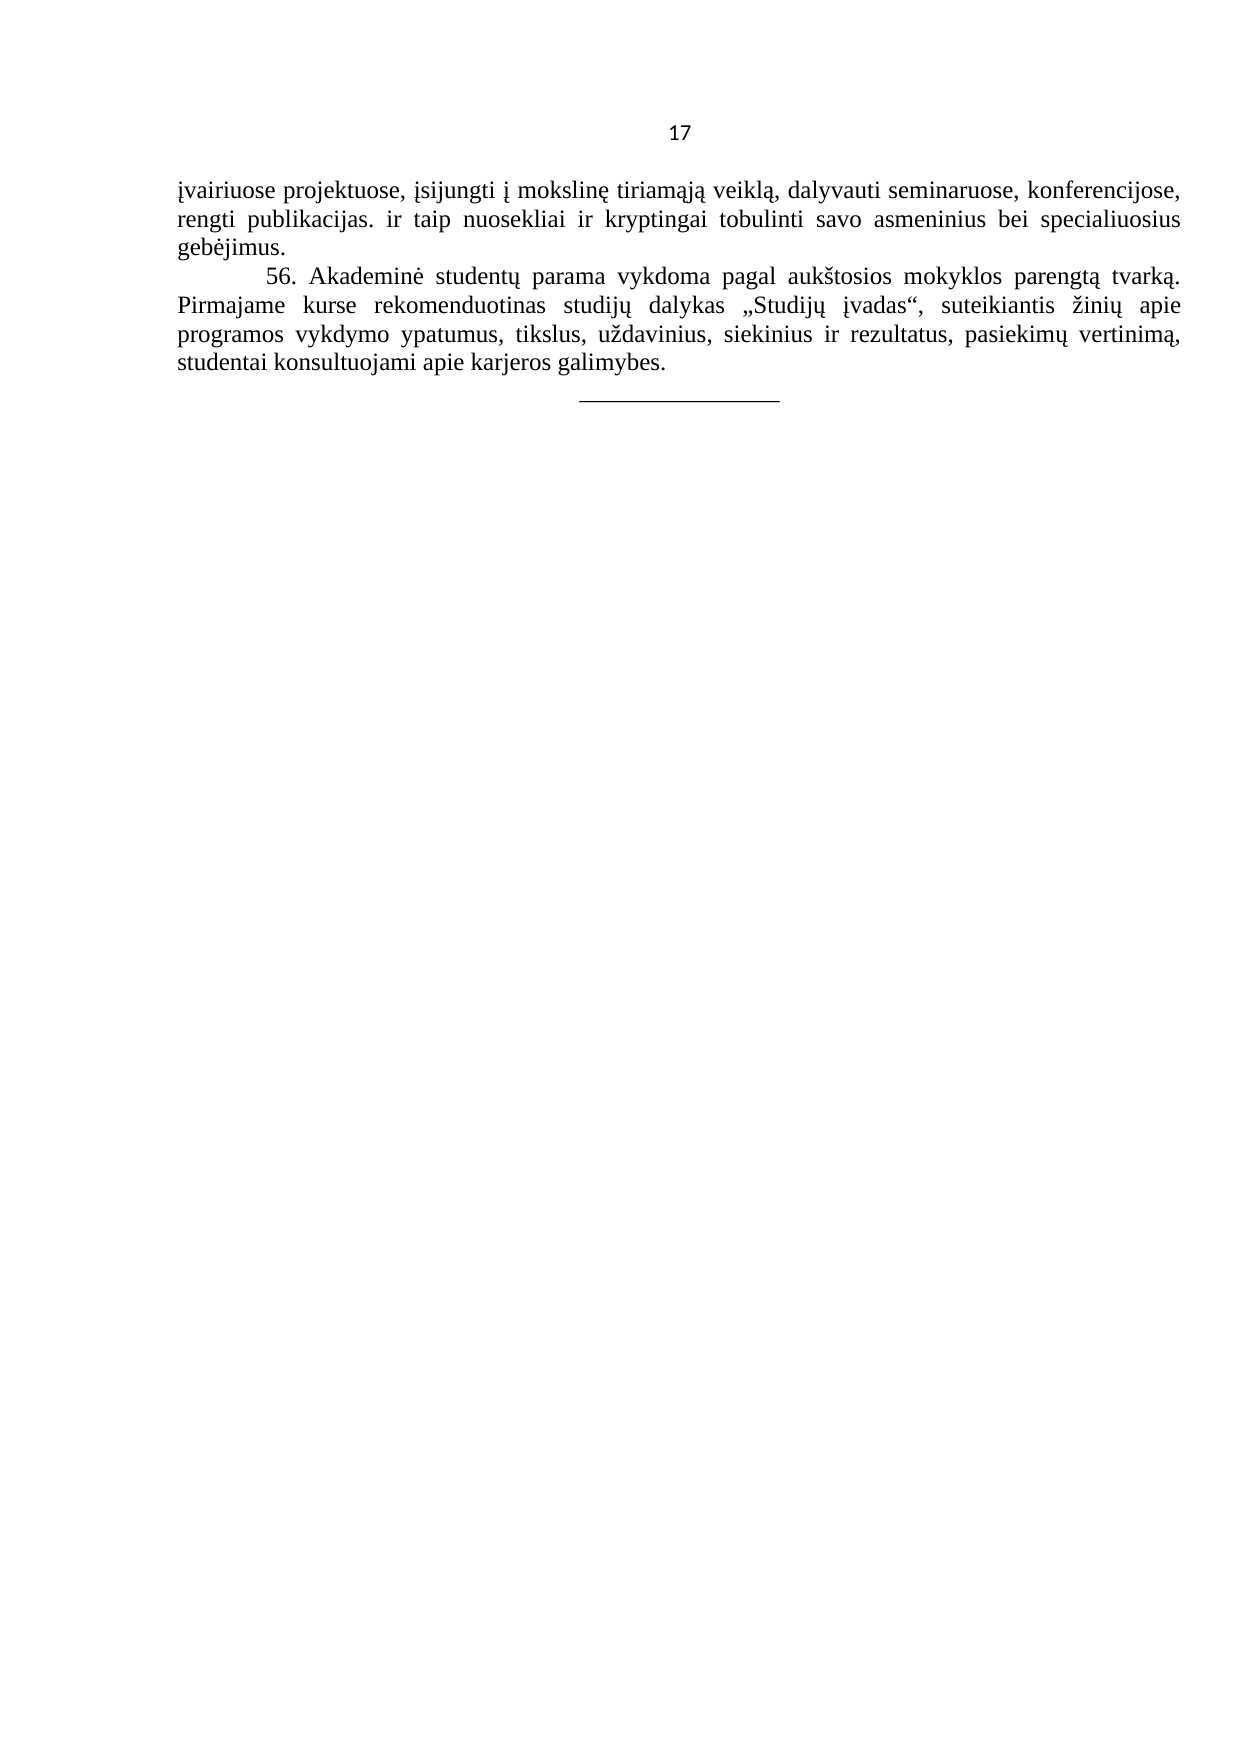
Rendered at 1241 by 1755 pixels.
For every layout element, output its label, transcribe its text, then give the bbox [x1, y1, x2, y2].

text ________________ [177, 376, 1182, 405]
text įvairiuose projektuose, įsijungti į mokslinę tiriamąją veiklą, dalyvauti seminaruose, konferencijose, rengti publikacijas. ir taip nuosekliai ir kryptingai tobulinti savo asmeninius bei specialiuosius gebėjimus. [177, 175, 1182, 261]
text 56. Akademinė studentų parama vykdoma pagal aukštosios mokyklos parengtą tvarką. Pirmajame kurse rekomenduotinas studijų dalykas „Studijų įvadas“, suteikiantis žinių apie programos vykdymo ypatumus, tikslus, uždavinius, siekinius ir rezultatus, pasiekimų vertinimą, studentai konsultuojami apie karjeros galimybes. [177, 261, 1182, 376]
